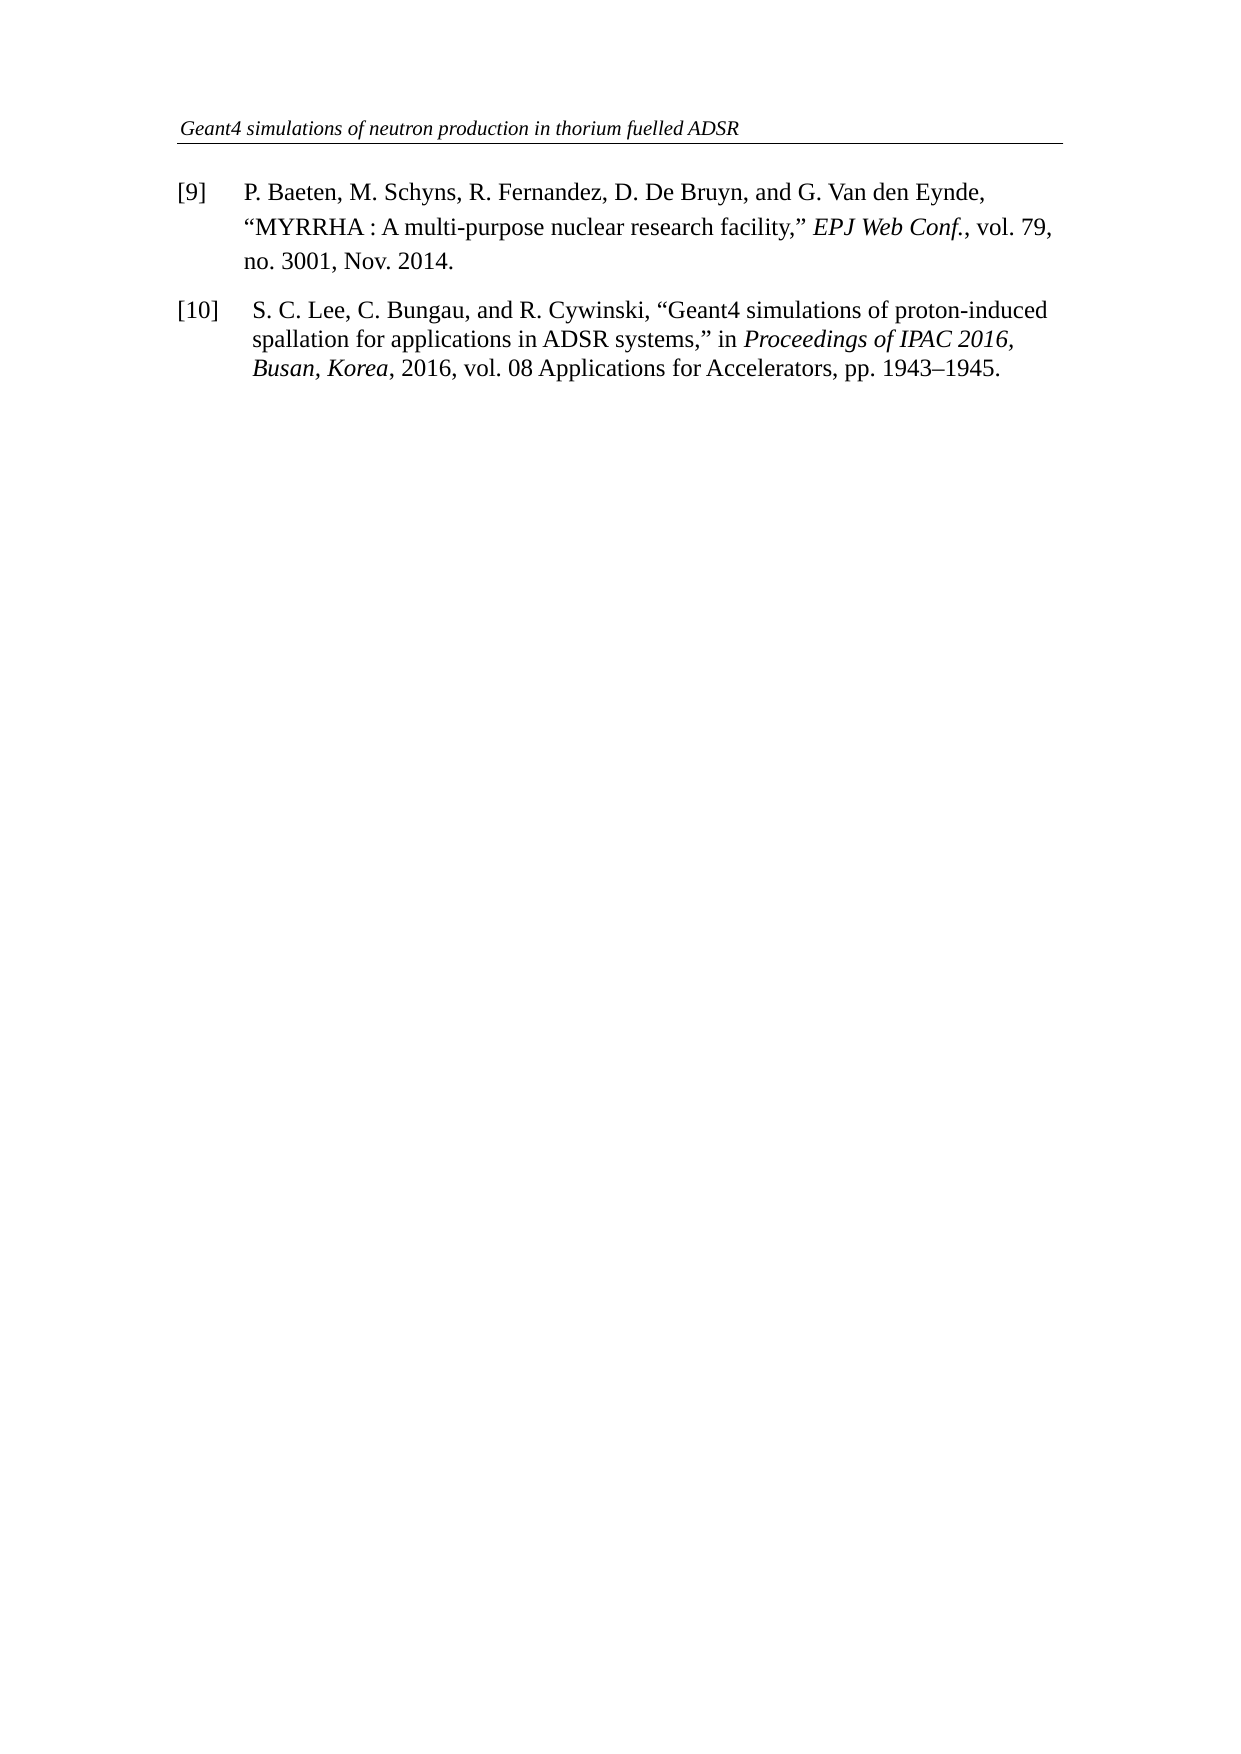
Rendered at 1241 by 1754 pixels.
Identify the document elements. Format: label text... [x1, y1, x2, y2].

text [9] P. Baeten, M. Schyns, R. Fernandez, D. De Bruyn, and G. Van den Eynde, “MYRRHA : A multi-purpose nuclear research facility,” EPJ Web Conf., vol. 79, no. 3001, Nov. 2014. [177, 177, 1063, 275]
text [10] S. C. Lee, C. Bungau, and R. Cywinski, “Geant4 simulations of proton-induced spallation for applications in ADSR systems,” in Proceedings of IPAC 2016, Busan, Korea, 2016, vol. 08 Applications for Accelerators, pp. 1943–1945. [177, 295, 1063, 381]
